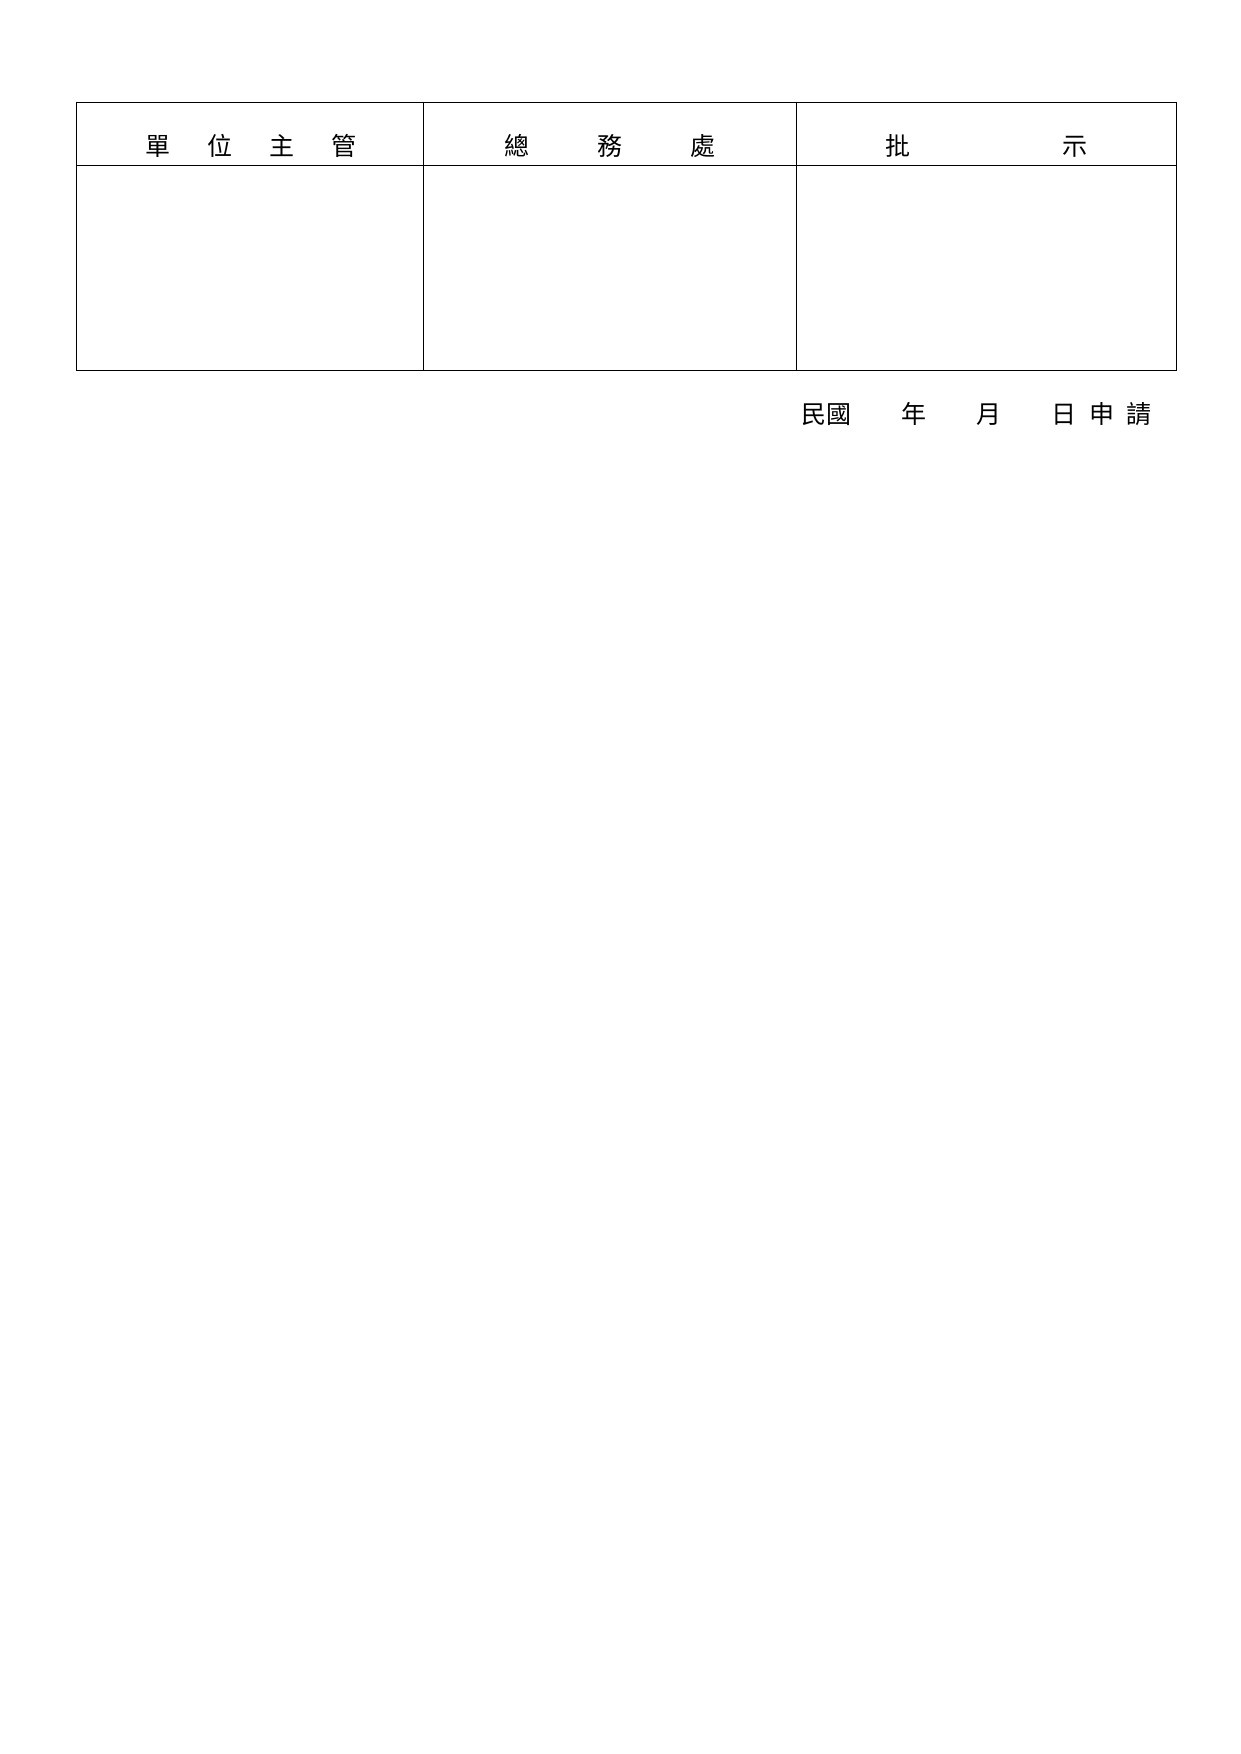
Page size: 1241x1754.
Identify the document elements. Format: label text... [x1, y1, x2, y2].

table_cell [797, 166, 1176, 370]
table_cell 單位主管 [77, 103, 423, 165]
table_cell [77, 166, 423, 370]
text 民國 年 月 日 申 請 [89, 371, 1152, 433]
table_cell 總務處 [424, 103, 796, 165]
table_cell 批示 [797, 103, 1176, 165]
table_cell [424, 166, 796, 370]
